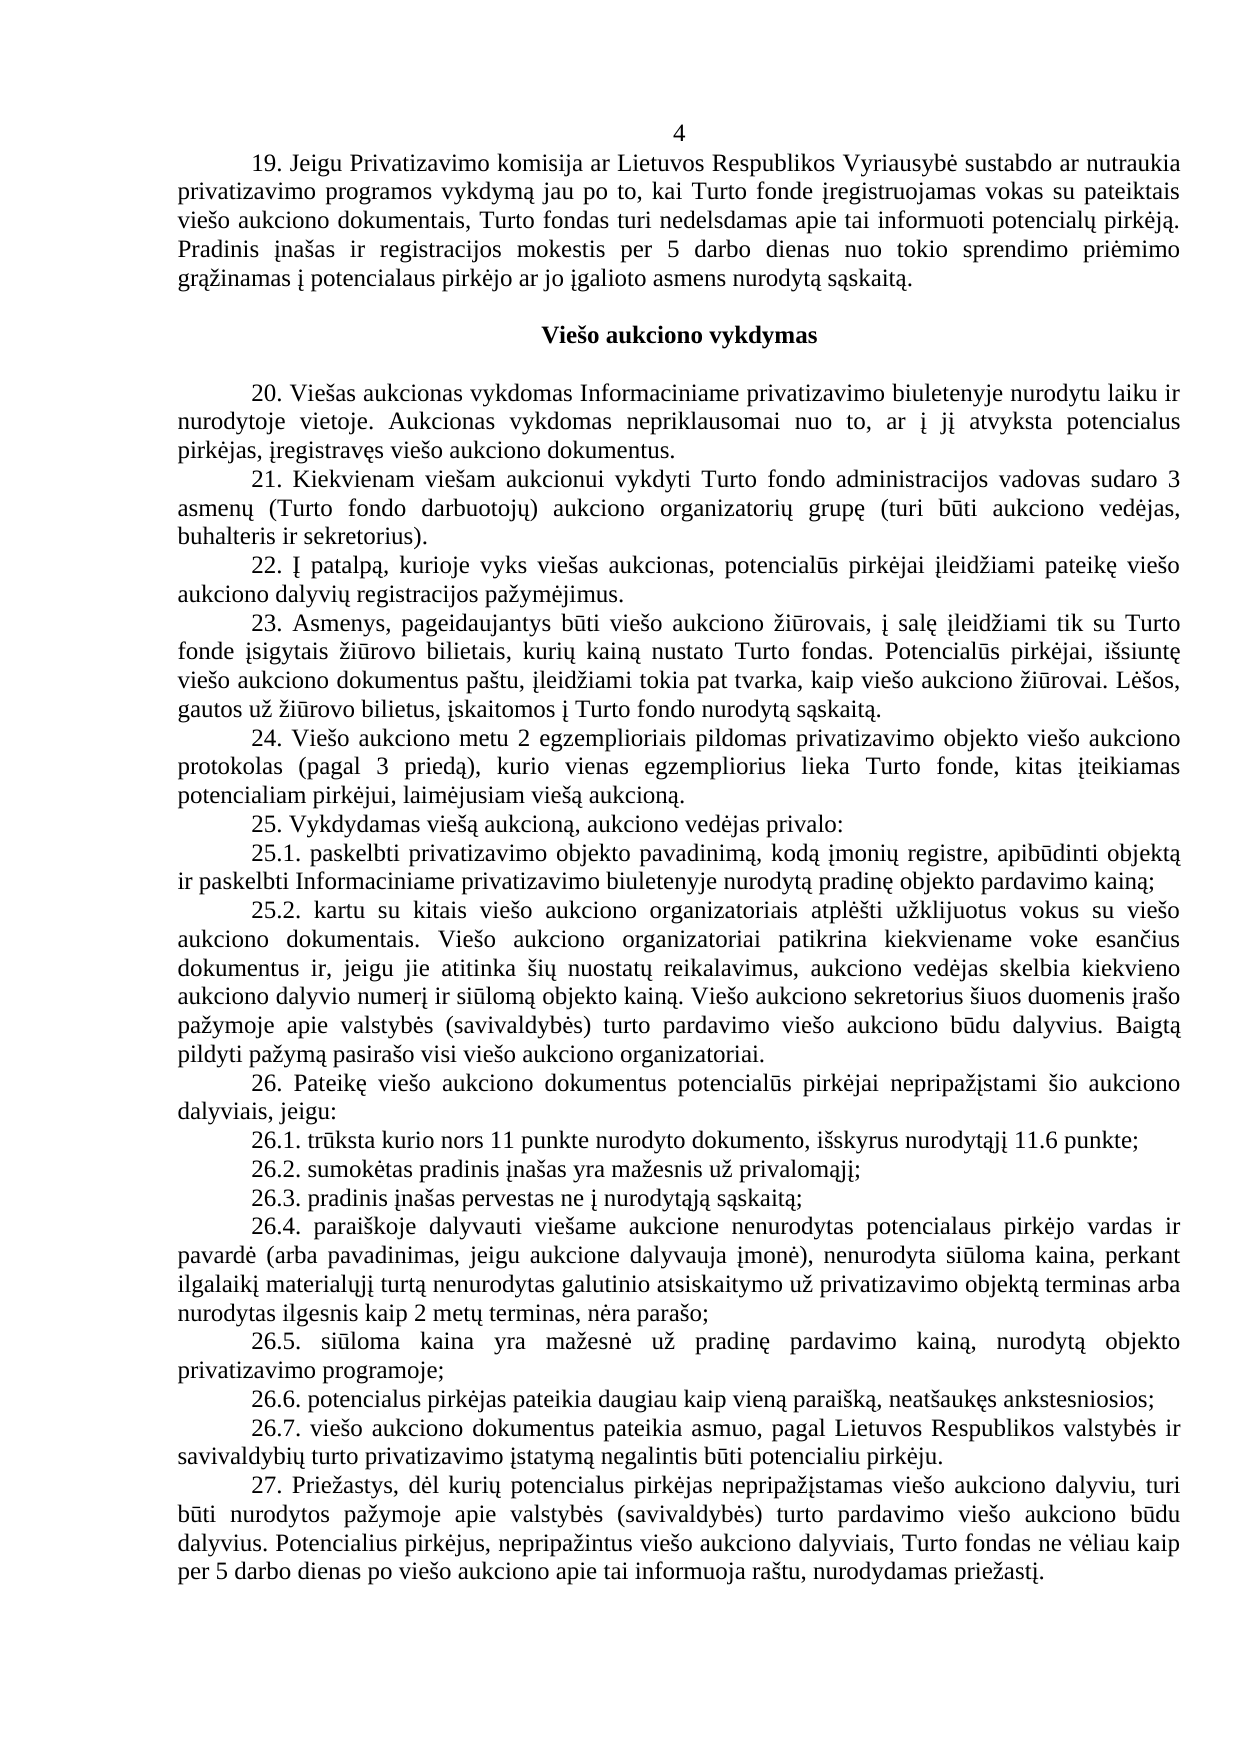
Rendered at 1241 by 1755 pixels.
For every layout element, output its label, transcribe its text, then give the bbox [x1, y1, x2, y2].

text 19. Jeigu Privatizavimo komisija ar Lietuvos Respublikos Vyriausybė sustabdo ar nutraukia privatizavimo programos vykdymą jau po to, kai Turto fonde įregistruojamas vokas su pateiktais viešo aukciono dokumentais, Turto fondas turi nedelsdamas apie tai informuoti potencialų pirkėją. Pradinis įnašas ir registracijos mokestis per 5 darbo dienas nuo tokio sprendimo priėmimo grąžinamas į potencialaus pirkėjo ar jo įgalioto asmens nurodytą sąskaitą. [177, 148, 1181, 291]
text 26.3. pradinis įnašas pervestas ne į nurodytąją sąskaitą; [177, 1183, 1181, 1211]
text 20. Viešas aukcionas vykdomas Informaciniame privatizavimo biuletenyje nurodytu laiku ir nurodytoje vietoje. Aukcionas vykdomas nepriklausomai nuo to, ar į jį atvyksta potencialus pirkėjas, įregistravęs viešo aukciono dokumentus. [177, 378, 1181, 464]
text 27. Priežastys, dėl kurių potencialus pirkėjas nepripažįstamas viešo aukciono dalyviu, turi būti nurodytos pažymoje apie valstybės (savivaldybės) turto pardavimo viešo aukciono būdu dalyvius. Potencialius pirkėjus, nepripažintus viešo aukciono dalyviais, Turto fondas ne vėliau kaip per 5 darbo dienas po viešo aukciono apie tai informuoja raštu, nurodydamas priežastį. [177, 1470, 1181, 1585]
text 26.5. siūloma kaina yra mažesnė už pradinę pardavimo kainą, nurodytą objekto privatizavimo programoje; [177, 1326, 1181, 1384]
text Viešo aukciono vykdymas [177, 320, 1181, 349]
text 26.6. potencialus pirkėjas pateikia daugiau kaip vieną paraišką, neatšaukęs ankstesniosios; [177, 1384, 1181, 1413]
text 23. Asmenys, pageidaujantys būti viešo aukciono žiūrovais, į salę įleidžiami tik su Turto fonde įsigytais žiūrovo bilietais, kurių kainą nustato Turto fondas. Potencialūs pirkėjai, išsiuntę viešo aukciono dokumentus paštu, įleidžiami tokia pat tvarka, kaip viešo aukciono žiūrovai. Lėšos, gautos už žiūrovo bilietus, įskaitomos į Turto fondo nurodytą sąskaitą. [177, 608, 1181, 723]
text 26.1. trūksta kurio nors 11 punkte nurodyto dokumento, išskyrus nurodytąjį 11.6 punkte; [177, 1125, 1181, 1154]
text 24. Viešo aukciono metu 2 egzemplioriais pildomas privatizavimo objekto viešo aukciono protokolas (pagal 3 priedą), kurio vienas egzempliorius lieka Turto fonde, kitas įteikiamas potencialiam pirkėjui, laimėjusiam viešą aukcioną. [177, 723, 1181, 809]
text 25.2. kartu su kitais viešo aukciono organizatoriais atplėšti užklijuotus vokus su viešo aukciono dokumentais. Viešo aukciono organizatoriai patikrina kiekviename voke esančius dokumentus ir, jeigu jie atitinka šių nuostatų reikalavimus, aukciono vedėjas skelbia kiekvieno aukciono dalyvio numerį ir siūlomą objekto kainą. Viešo aukciono sekretorius šiuos duomenis įrašo pažymoje apie valstybės (savivaldybės) turto pardavimo viešo aukciono būdu dalyvius. Baigtą pildyti pažymą pasirašo visi viešo aukciono organizatoriai. [177, 895, 1181, 1068]
text 22. Į patalpą, kurioje vyks viešas aukcionas, potencialūs pirkėjai įleidžiami pateikę viešo aukciono dalyvių registracijos pažymėjimus. [177, 550, 1181, 608]
text 26.2. sumokėtas pradinis įnašas yra mažesnis už privalomąjį; [177, 1154, 1181, 1183]
text 21. Kiekvienam viešam aukcionui vykdyti Turto fondo administracijos vadovas sudaro 3 asmenų (Turto fondo darbuotojų) aukciono organizatorių grupę (turi būti aukciono vedėjas, buhalteris ir sekretorius). [177, 464, 1181, 550]
text 26. Pateikę viešo aukciono dokumentus potencialūs pirkėjai nepripažįstami šio aukciono dalyviais, jeigu: [177, 1068, 1181, 1125]
text 25.1. paskelbti privatizavimo objekto pavadinimą, kodą įmonių registre, apibūdinti objektą ir paskelbti Informaciniame privatizavimo biuletenyje nurodytą pradinę objekto pardavimo kainą; [177, 838, 1181, 895]
text 25. Vykdydamas viešą aukcioną, aukciono vedėjas privalo: [177, 809, 1181, 838]
text 26.4. paraiškoje dalyvauti viešame aukcione nenurodytas potencialaus pirkėjo vardas ir pavardė (arba pavadinimas, jeigu aukcione dalyvauja įmonė), nenurodyta siūloma kaina, perkant ilgalaikį materialųjį turtą nenurodytas galutinio atsiskaitymo už privatizavimo objektą terminas arba nurodytas ilgesnis kaip 2 metų terminas, nėra parašo; [177, 1211, 1181, 1326]
text 26.7. viešo aukciono dokumentus pateikia asmuo, pagal Lietuvos Respublikos valstybės ir savivaldybių turto privatizavimo įstatymą negalintis būti potencialiu pirkėju. [177, 1413, 1181, 1470]
